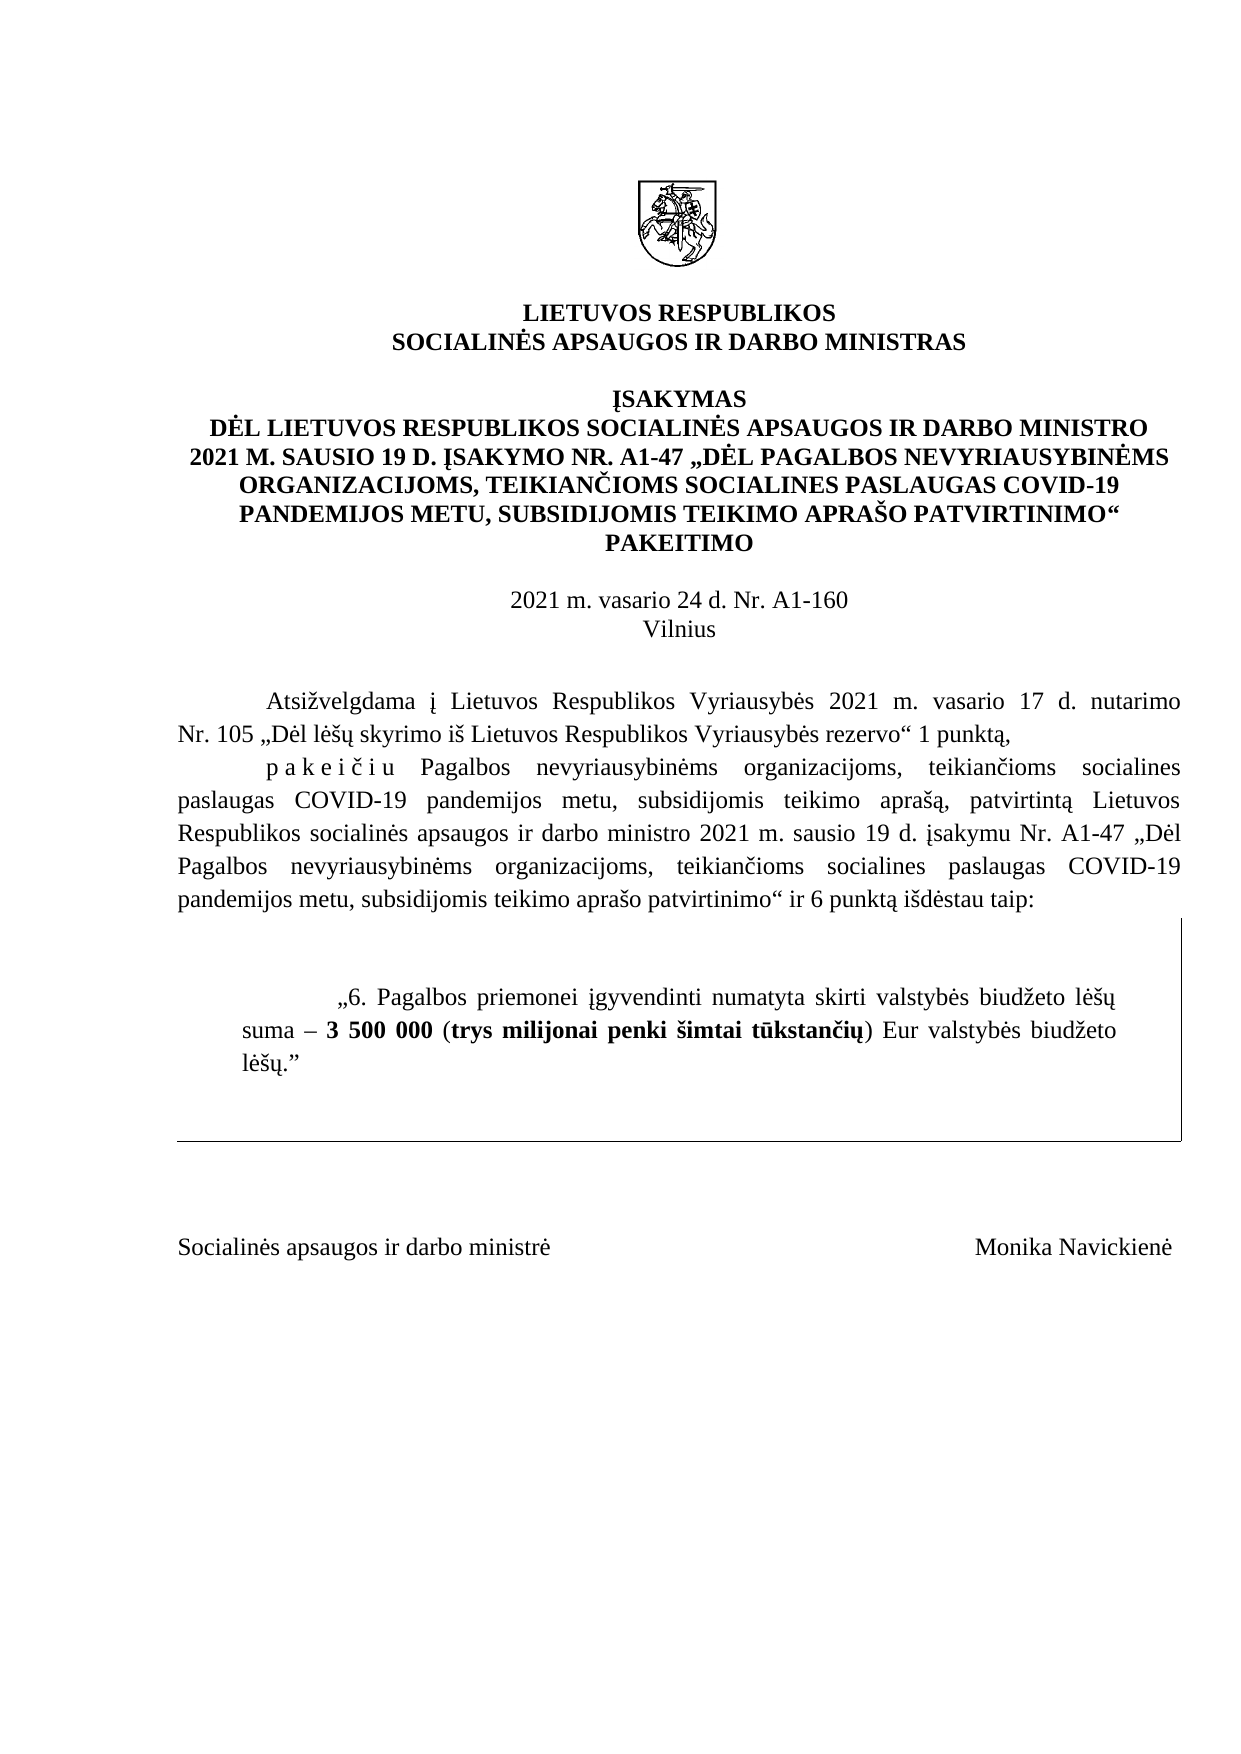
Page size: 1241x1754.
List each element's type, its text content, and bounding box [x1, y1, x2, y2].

text ĮSAKYMAS [177, 384, 1181, 413]
text DĖL LIETUVOS RESPUBLIKOS SOCIALINĖS APSAUGOS IR DARBO MINISTRO [177, 413, 1181, 442]
text 2021 m. vasario 24 d. Nr. A1-160 [177, 586, 1181, 614]
text „6. Pagalbos priemonei įgyvendinti numatyta skirti valstybės biudžeto lėšų suma – 3 500 000 (trys milijonai penki šimtai tūkstančių) Eur valstybės biudžeto lėšų.” [177, 917, 1181, 1141]
text Atsižvelgdama į Lietuvos Respublikos Vyriausybės 2021 m. vasario 17 d. nutarimo Nr. 105 „Dėl lėšų skyrimo iš Lietuvos Respublikos Vyriausybės rezervo“ 1 punktą, [177, 686, 1181, 748]
text LIETUVOS RESPUBLIKOS [177, 298, 1181, 327]
text SOCIALINĖS APSAUGOS IR DARBO MINISTRAS [177, 327, 1181, 356]
text 2021 M. SAUSIO 19 D. ĮSAKYMO NR. A1-47 „DĖL PAGALBOS NEVYRIAUSYBINĖMS ORGANIZACIJOMS, TEIKIANČIOMS SOCIALINES PASLAUGAS COVID-19 PANDEMIJOS METU, SUBSIDIJOMIS TEIKIMO APRAŠO PATVIRTINIMO“ PAKEITIMO [177, 442, 1181, 557]
text pakeičiu Pagalbos nevyriausybinėms organizacijoms, teikiančioms socialines paslaugas COVID-19 pandemijos metu, subsidijomis teikimo aprašą, patvirtintą Lietuvos Respublikos socialinės apsaugos ir darbo ministro 2021 m. sausio 19 d. įsakymu Nr. A1-47 „Dėl Pagalbos nevyriausybinėms organizacijoms, teikiančioms socialines paslaugas COVID-19 pandemijos metu, subsidijomis teikimo aprašo patvirtinimo“ ir 6 punktą išdėstau taip: [177, 752, 1181, 913]
text Vilnius [177, 614, 1181, 643]
text Socialinės apsaugos ir darbo ministrė Monika Navickienė [177, 1232, 1181, 1261]
